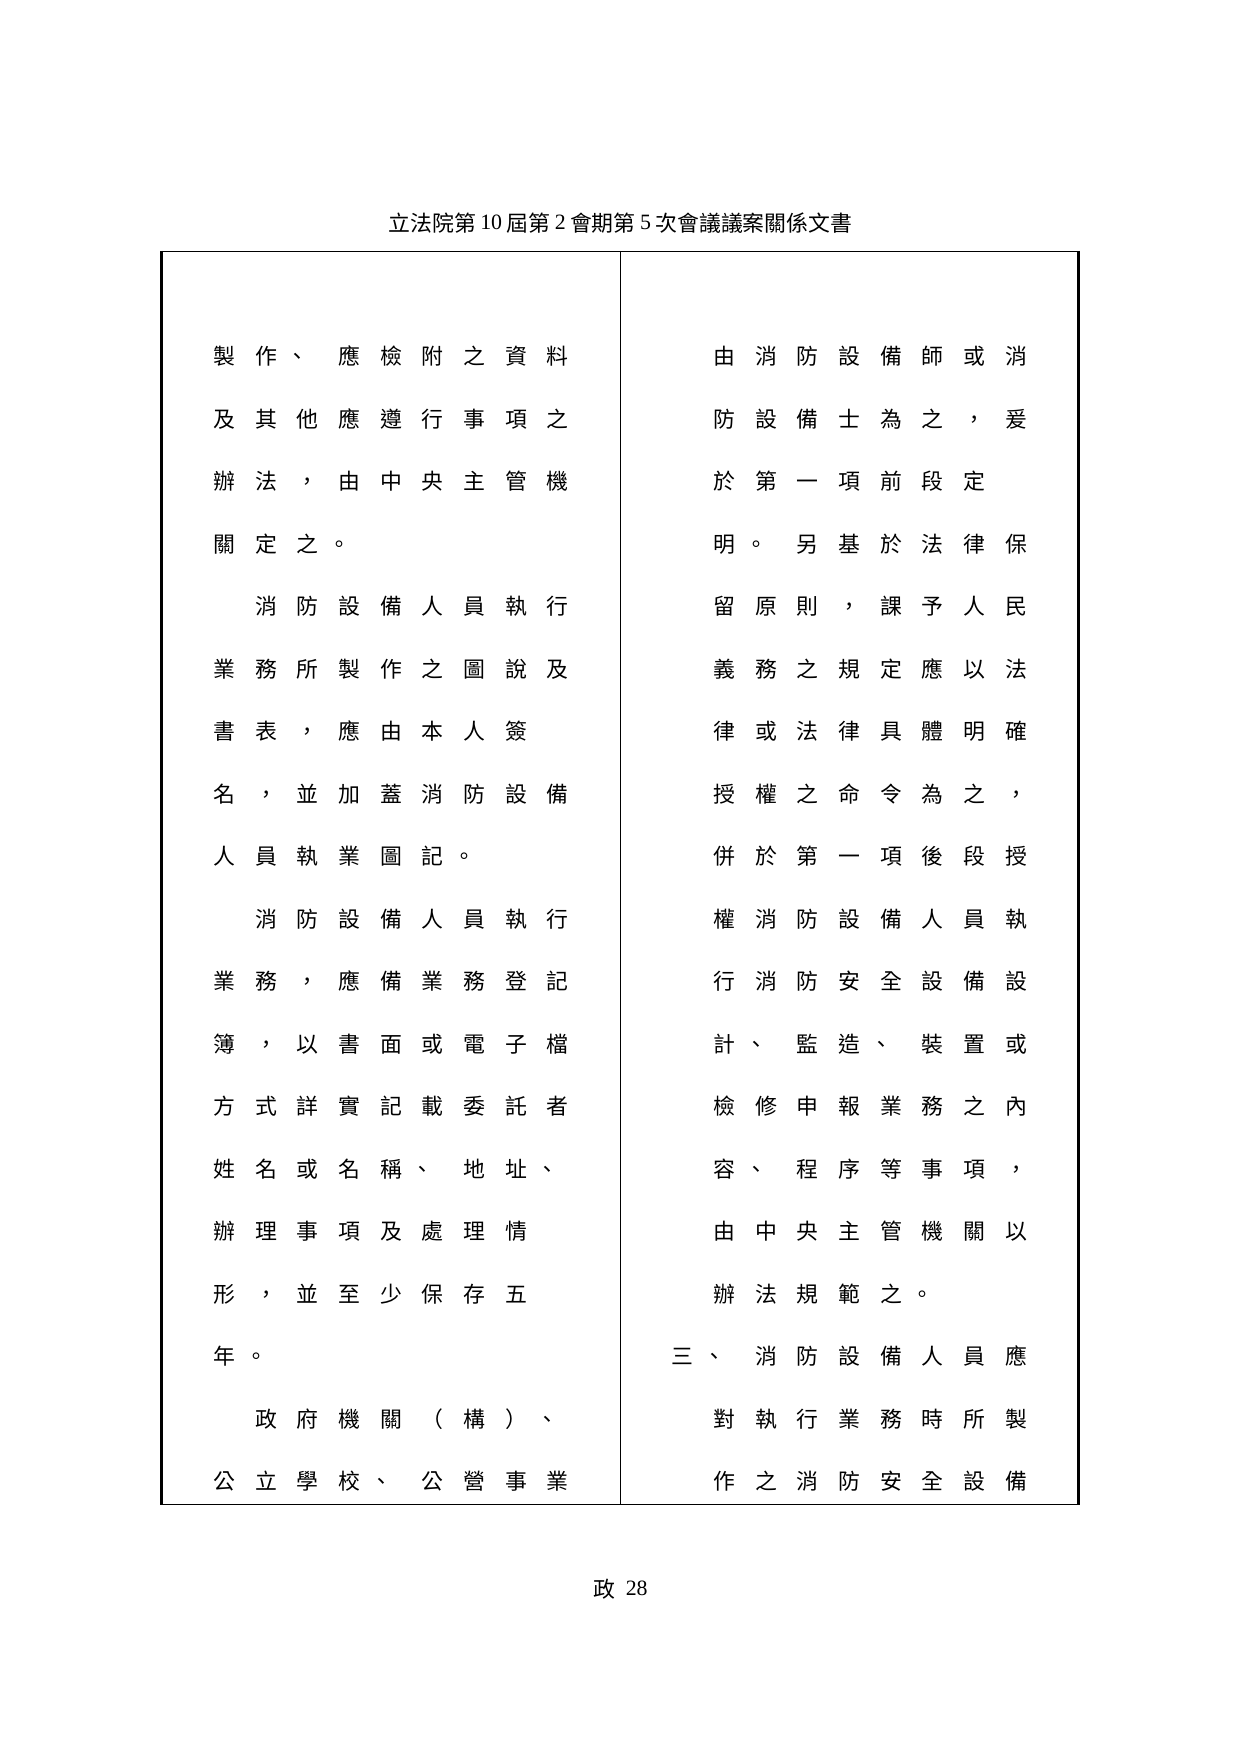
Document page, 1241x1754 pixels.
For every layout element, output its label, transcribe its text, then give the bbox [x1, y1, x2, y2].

table_cell 由消防設備師或消防設備士為之，爰於第一項前段定明。另基於法律保留原則，課予人民義務之規定應以法律或法律具體明確授權之命令為之，併於第一項後段授權消防設備人員執行消防安全設備設計、監造、裝置或檢修申報業務之內容、程序等事項，由中央主管機關以辦法規範之。 三、消防設備人員應對執行業務時所製作之消防安全設備 [621, 252, 1077, 1504]
table_cell 製作、應檢附之資料及其他應遵行事項之辦法，由中央主管機關定之。 消防設備人員執行業務所製作之圖說及書表，應由本人簽名，並加蓋消防設備人員執業圖記。 消防設備人員執行業務，應備業務登記簿，以書面或電子檔方式詳實記載委託者姓名或名稱、地址、辦理事項及處理情形，並至少保存五年。 政府機關（構）、公立學校、公營事業 [163, 252, 620, 1504]
